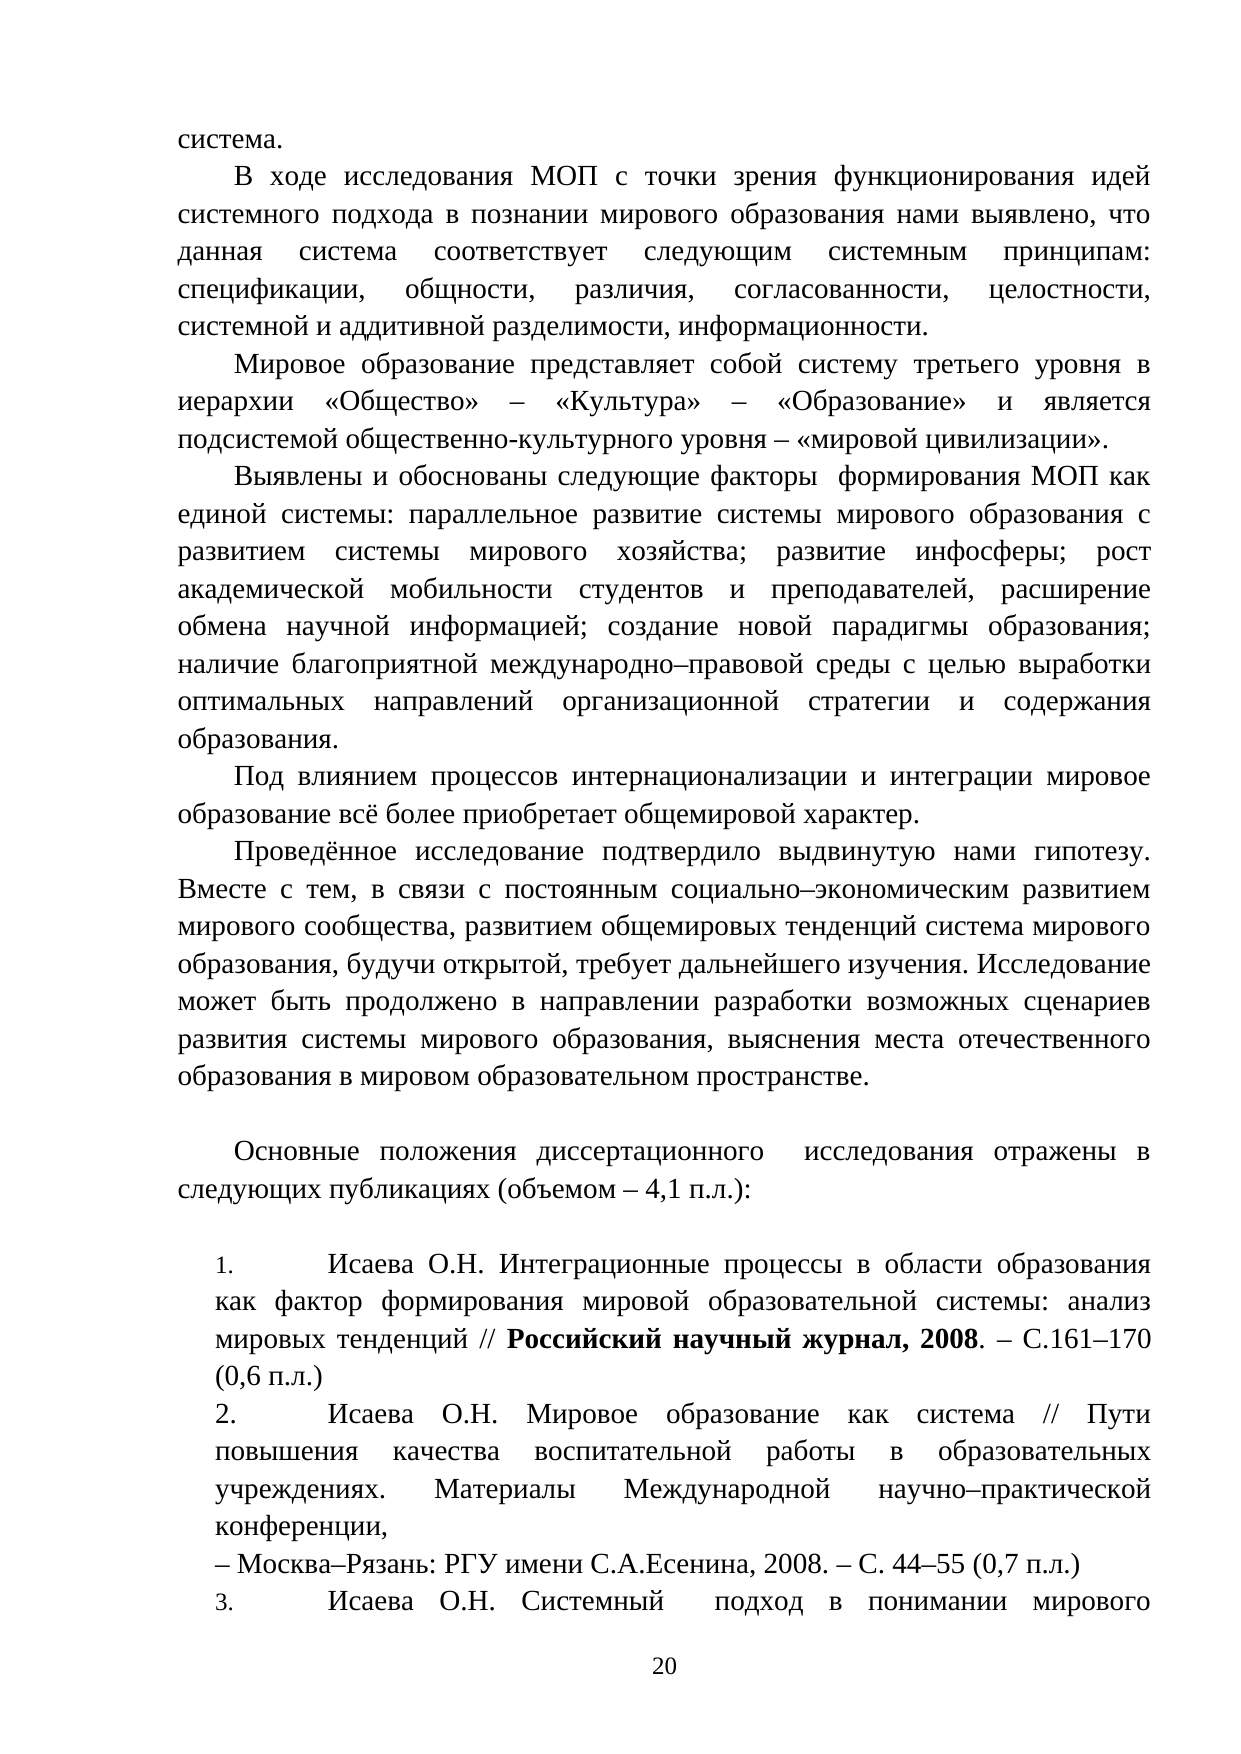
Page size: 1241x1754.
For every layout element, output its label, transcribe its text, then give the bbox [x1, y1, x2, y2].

text система. [177, 118, 1152, 156]
list Исаева О.Н. Системный подход в понимании мирового [215, 1581, 1152, 1618]
text В ходе исследования МОП с точки зрения функционирования идей системного подхода в познании мирового образования нами выявлено, что данная система соответствует следующим системным принципам: спецификации, общности, различия, согласованности, целостности, системной и аддитивной разделимости, информационности. [177, 156, 1152, 343]
text Под влиянием процессов интернационализации и интеграции мировое образование всё более приобретает общемировой характер. [177, 756, 1152, 831]
text Мировое образование представляет собой систему третьего уровня в иерархии «Общество» – «Культура» – «Образование» и является подсистемой общественно-культурного уровня – «мировой цивилизации». [177, 343, 1152, 456]
list Исаева О.Н. Интеграционные процессы в области образования как фактор формирования мировой образовательной системы: анализ мировых тенденций // Российский научный журнал, 2008. – С.161–170 (0,6 п.л.) [215, 1243, 1152, 1393]
text Проведённое исследование подтвердило выдвинутую нами гипотезу. Вместе с тем, в связи с постоянным социально–экономическим развитием мирового сообщества, развитием общемировых тенденций система мирового образования, будучи открытой, требует дальнейшего изучения. Исследование может быть продолжено в направлении разработки возможных сценариев развития системы мирового образования, выяснения места отечественного образования в мировом образовательном пространстве. [177, 831, 1152, 1093]
text Основные положения диссертационного исследования отражены в следующих публикациях (объемом – 4,1 п.л.): [177, 1131, 1152, 1206]
text Выявлены и обоснованы следующие факторы формирования МОП как единой системы: параллельное развитие системы мирового образования с развитием системы мирового хозяйства; развитие инфосферы; рост академической мобильности студентов и преподавателей, расширение обмена научной информацией; создание новой парадигмы образования; наличие благоприятной международно–правовой среды с целью выработки оптимальных направлений организационной стратегии и содержания образования. [177, 456, 1152, 756]
list Исаева О.Н. Мировое образование как система // Пути повышения качества воспитательной работы в образовательных учреждениях. Материалы Международной научно–практической конференции, – Москва–Рязань: РГУ имени С.А.Есенина, 2008. – С. 44–55 (0,7 п.л.) [215, 1393, 1152, 1581]
